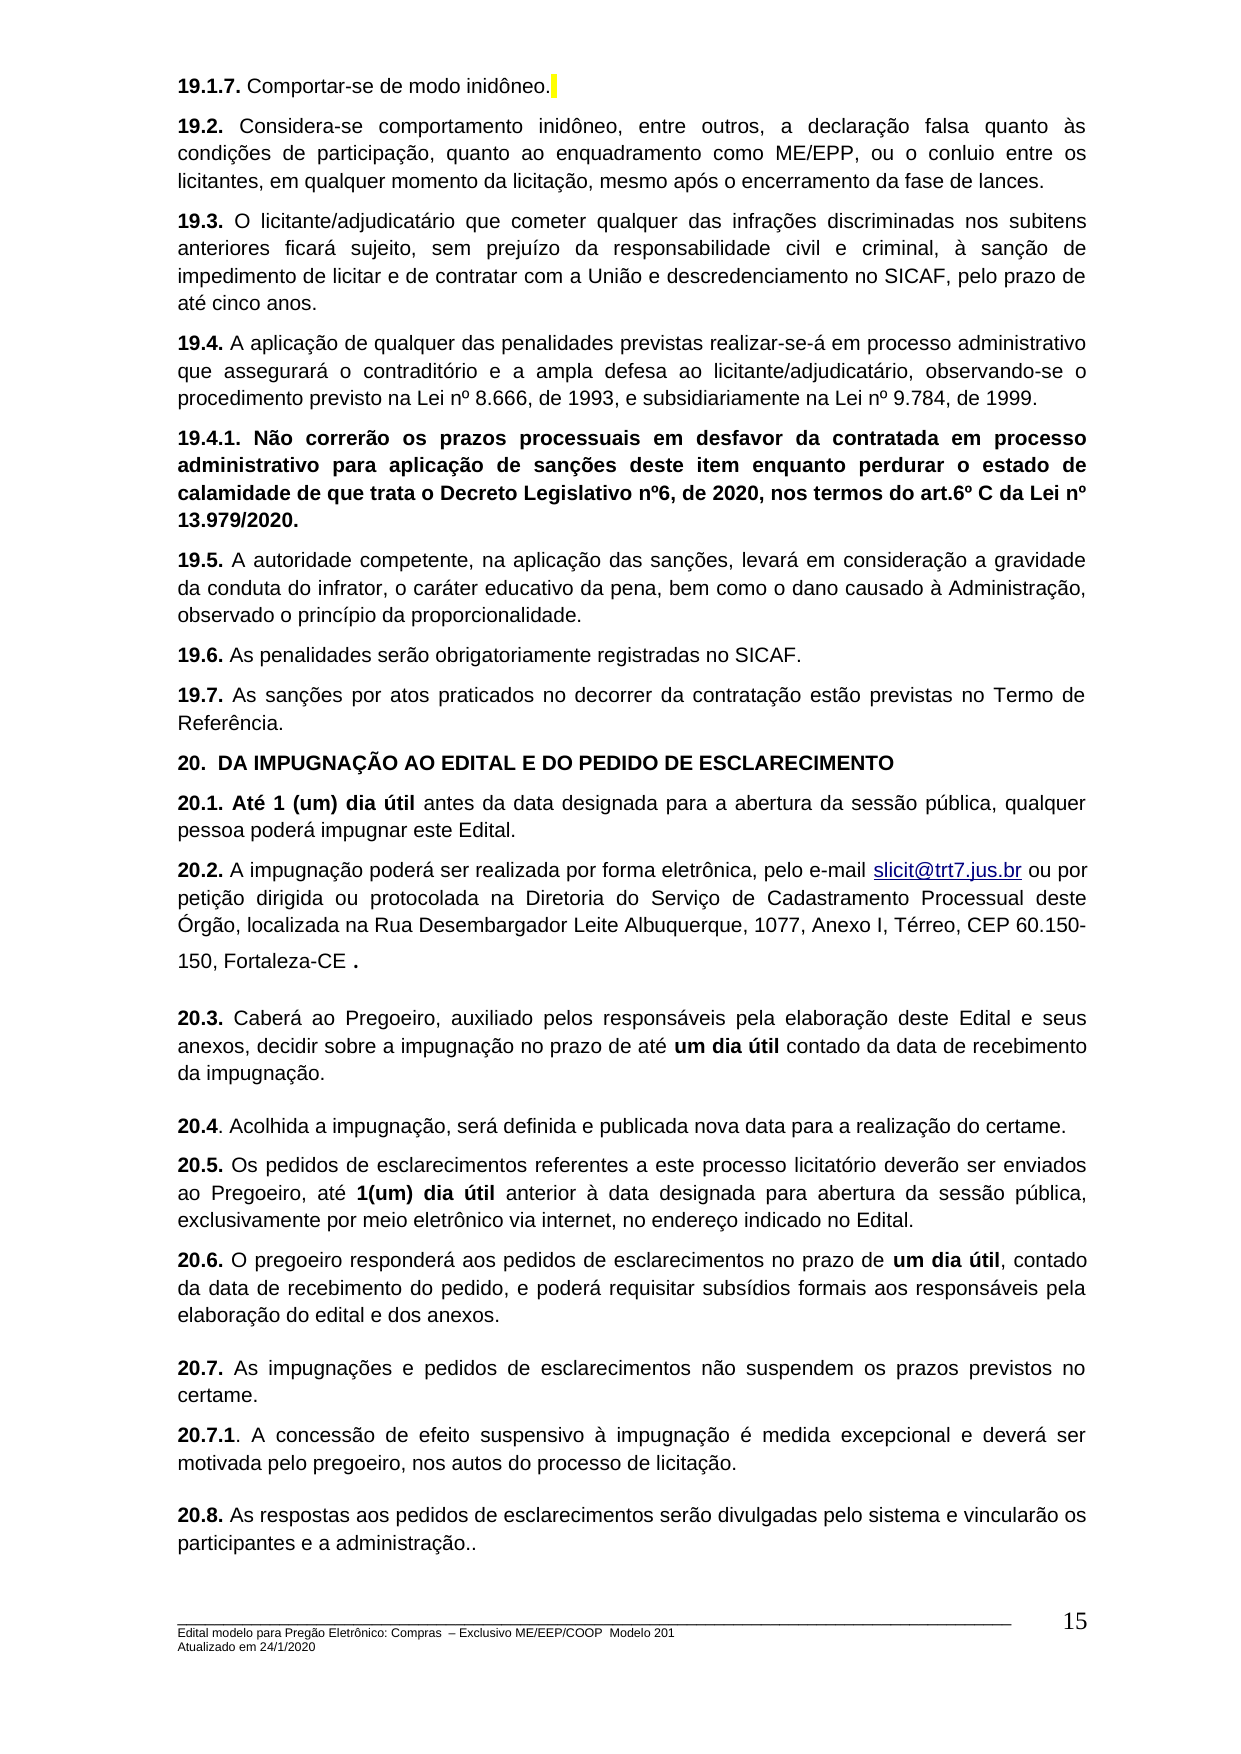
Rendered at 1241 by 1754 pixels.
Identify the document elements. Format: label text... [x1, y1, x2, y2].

text 20.7. As impugnações e pedidos de esclarecimentos não suspendem os prazos previstos no certame. [177, 1356, 1087, 1407]
text 20.1. Até 1 (um) dia útil antes da data designada para a abertura da sessão pública, qualquer pessoa poderá impugnar este Edital. [177, 790, 1087, 842]
text 19.6. As penalidades serão obrigatoriamente registradas no SICAF. [177, 643, 1087, 667]
text 20.4. Acolhida a impugnação, será definida e publicada nova data para a realização do certame. [177, 1113, 1087, 1137]
list 20.2. A impugnação poderá ser realizada por forma eletrônica, pelo e-mail slicit@trt7.jus.br ou por petição dirigida ou protocolada na Diretoria do Serviço de Cadastramento Processual deste Órgão, localizada na Rua Desembargador Leite Albuquerque, 1077, Anexo I, Térreo, CEP 60.150-150, Fortaleza-CE . [177, 858, 1087, 976]
text 19.2. Considera-se comportamento inidôneo, entre outros, a declaração falsa quanto às condições de participação, quanto ao enquadramento como ME/EPP, ou o conluio entre os licitantes, em qualquer momento da licitação, mesmo após o encerramento da fase de lances. [177, 114, 1087, 193]
list 20.3. Caberá ao Pregoeiro, auxiliado pelos responsáveis pela elaboração deste Edital e seus anexos, decidir sobre a impugnação no prazo de até um dia útil contado da data de recebimento da impugnação. [177, 1006, 1087, 1085]
text 19.7. As sanções por atos praticados no decorrer da contratação estão previstas no Termo de Referência. [177, 683, 1087, 734]
text 20.7.1. A concessão de efeito suspensivo à impugnação é medida excepcional e deverá ser motivada pelo pregoeiro, nos autos do processo de licitação. [177, 1423, 1087, 1475]
text 19.3. O licitante/adjudicatário que cometer qualquer das infrações discriminadas nos subitens anteriores ficará sujeito, sem prejuízo da responsabilidade civil e criminal, à sanção de impedimento de licitar e de contratar com a União e descredenciamento no SICAF, pelo prazo de até cinco anos. [177, 208, 1087, 315]
text 19.4. A aplicação de qualquer das penalidades previstas realizar-se-á em processo administrativo que assegurará o contraditório e a ampla defesa ao licitante/adjudicatário, observando-se o procedimento previsto na Lei nº 8.666, de 1993, e subsidiariamente na Lei nº 9.784, de 1999. [177, 331, 1087, 410]
text 19.4.1. Não correrão os prazos processuais em desfavor da contratada em processo administrativo para aplicação de sanções deste item enquanto perdurar o estado de calamidade de que trata o Decreto Legislativo nº6, de 2020, nos termos do art.6º C da Lei nº 13.979/2020. [177, 426, 1087, 532]
text 19.5. A autoridade competente, na aplicação das sanções, levará em consideração a gravidade da conduta do infrator, o caráter educativo da pena, bem como o dano causado à Administração, observado o princípio da proporcionalidade. [177, 548, 1087, 627]
text 20. DA IMPUGNAÇÃO AO EDITAL E DO PEDIDO DE ESCLARECIMENTO [177, 750, 1087, 774]
text 20.6. O pregoeiro responderá aos pedidos de esclarecimentos no prazo de um dia útil, contado da data de recebimento do pedido, e poderá requisitar subsídios formais aos responsáveis pela elaboração do edital e dos anexos. [177, 1248, 1087, 1327]
text 19.1.7. Comportar-se de modo inidôneo. [177, 74, 1087, 98]
text 20.5. Os pedidos de esclarecimentos referentes a este processo licitatório deverão ser enviados ao Pregoeiro, até 1(um) dia útil anterior à data designada para abertura da sessão pública, exclusivamente por meio eletrônico via internet, no endereço indicado no Edital. [177, 1153, 1087, 1232]
text 20.8. As respostas aos pedidos de esclarecimentos serão divulgadas pelo sistema e vincularão os participantes e a administração.. [177, 1503, 1087, 1555]
